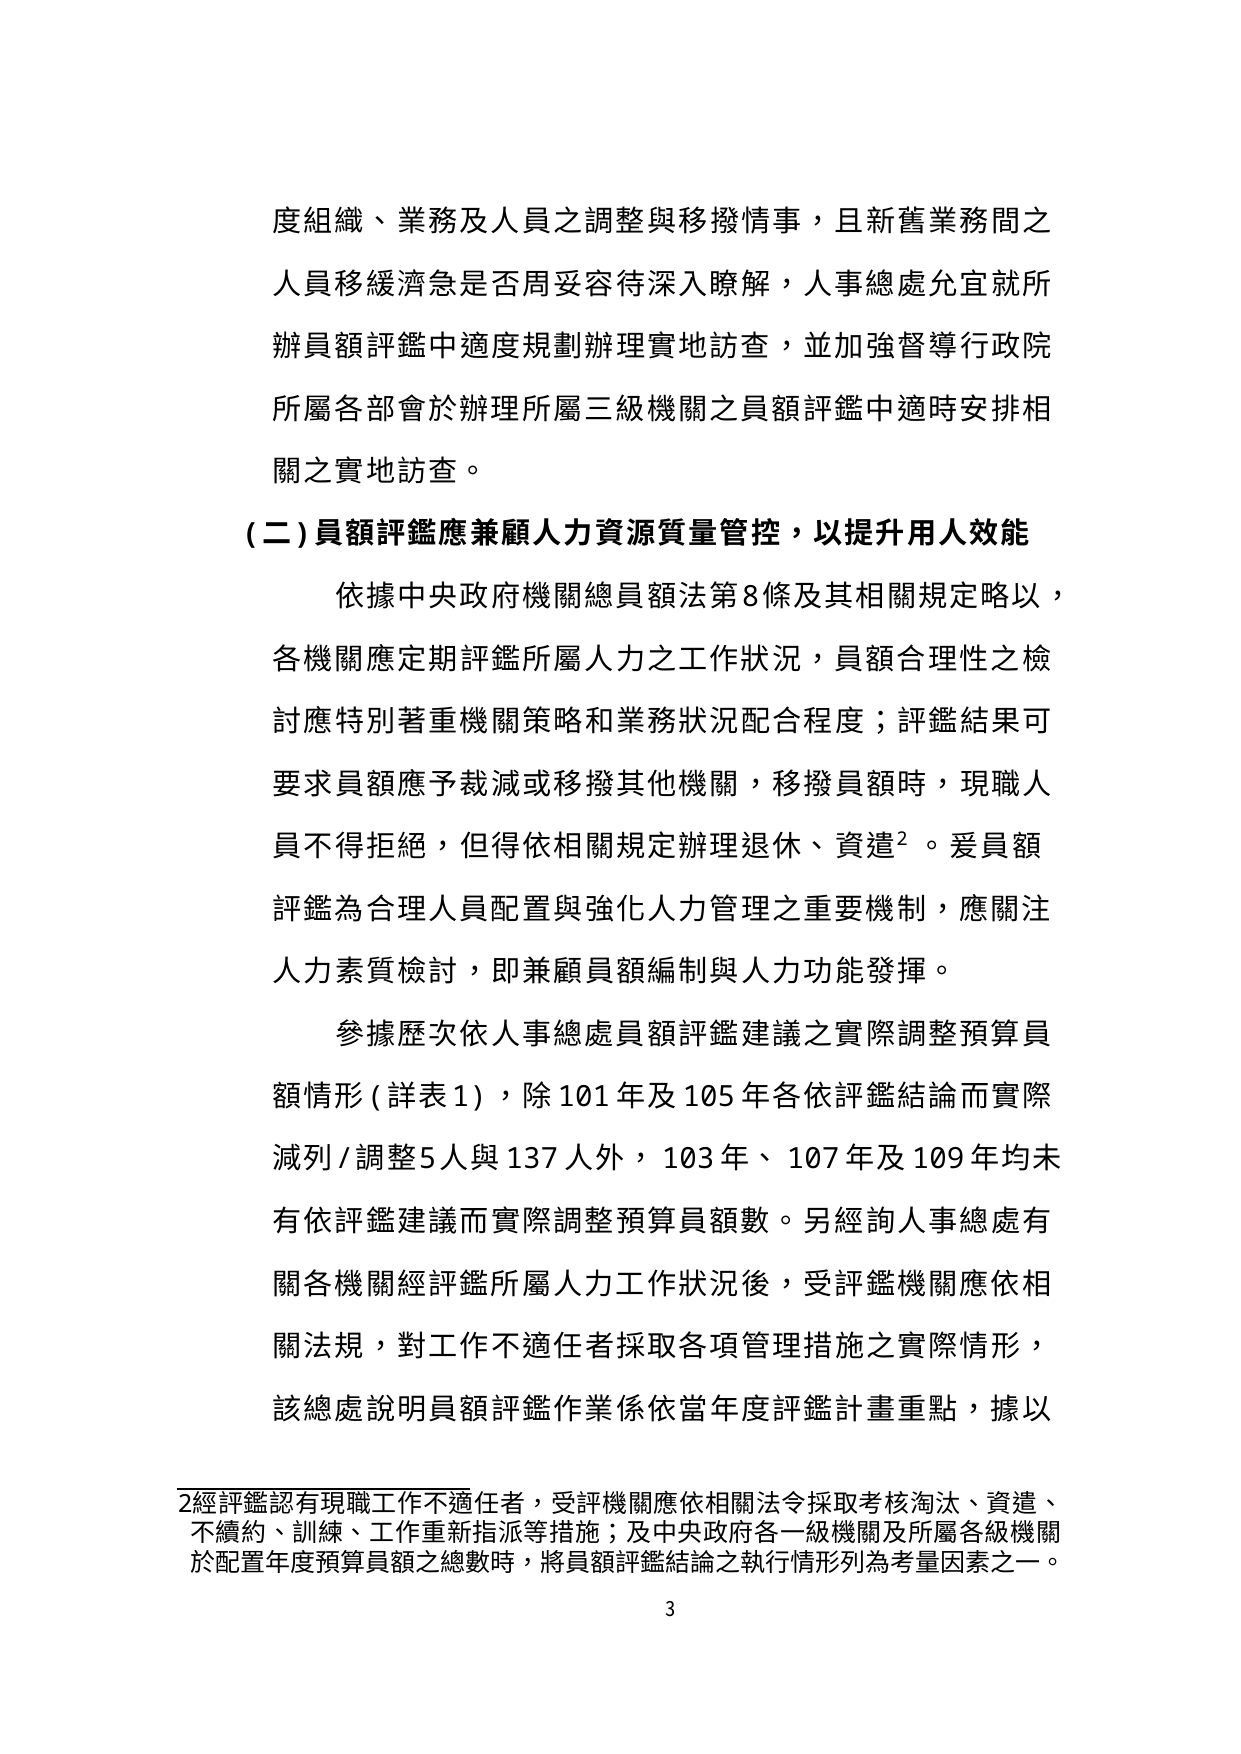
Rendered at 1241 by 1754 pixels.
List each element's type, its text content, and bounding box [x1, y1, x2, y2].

text 且近年部分機關因業務調整或重大政策推動而人員異動較複雜，加上本院業於112年4月11日三讀通過行政院組織法第3條修正案，部分機關調整包括內政部、經濟部、交通部、農業部、環境部及核能安全委員會等，均有大幅度組織、業務及人員之調整與移撥情事，且新舊業務間之人員移緩濟急是否周妥容待深入瞭解，人事總處允宜就所辦員額評鑑中適度規劃辦理實地訪查，並加強督導行政院所屬各部會於辦理所屬三級機關之員額評鑑中適時安排相關之實地訪查。 [266, 177, 1063, 490]
text 依據中央政府機關總員額法第8條及其相關規定略以，各機關應定期評鑑所屬人力之工作狀況，員額合理性之檢討應特別著重機關策略和業務狀況配合程度；評鑑結果可要求員額應予裁減或移撥其他機關，移撥員額時，現職人員不得拒絕，但得依相關規定辦理退休、資遣。爰員額評鑑為合理人員配置與強化人力管理之重要機制，應關注人力素質檢討，即兼顧員額編制與人力功能發揮。 [266, 552, 1063, 990]
text (二)員額評鑑應兼顧人力資源質量管控，以提升用人效能 [236, 490, 1063, 552]
text 參據歷次依人事總處員額評鑑建議之實際調整預算員額情形(詳表1)，除101年及105年各依評鑑結論而實際減列/調整5人與137人外，103年、107年及109年均未有依評鑑建議而實際調整預算員額數。另經詢人事總處有關各機關經評鑑所屬人力工作狀況後，受評鑑機關應依相關法規，對工作不適任者採取各項管理措施之實際情形，該總處說明員額評鑑作業係依當年度評鑑計畫重點，據以檢視機關組織、業務與員額配置之契合度，並提出就機關或內部單位之整體性評鑑建議，尚非就單一人員之工作狀況進行評估。惟此與中央政府機關總員額法第8條第1項規定：「各機關應定期評鑑所屬人力之工作狀況，並依相關法令對於不適任人力採取考核淘汰、資遣、不續約、訓練、工作重新指派等管理措施」之規範內容或有不一致之處。且員額總數調整與人員配置為量之管理，人力工作效能檢討為質之提升，各級機關之定期評鑑機制允依相關法規意旨，衡酌兼顧人力資源之質與量之管控，俾強化公務人力資源管理成效。 [266, 990, 1063, 1427]
text 經評鑑認有現職工作不適任者，受評機關應依相關法令採取考核淘汰、資遣、不續約、訓練、工作重新指派等措施；及中央政府各一級機關及所屬各級機關於配置年度預算員額之總數時，將員額評鑑結論之執行情形列為考量因素之一。 [177, 1489, 1063, 1577]
